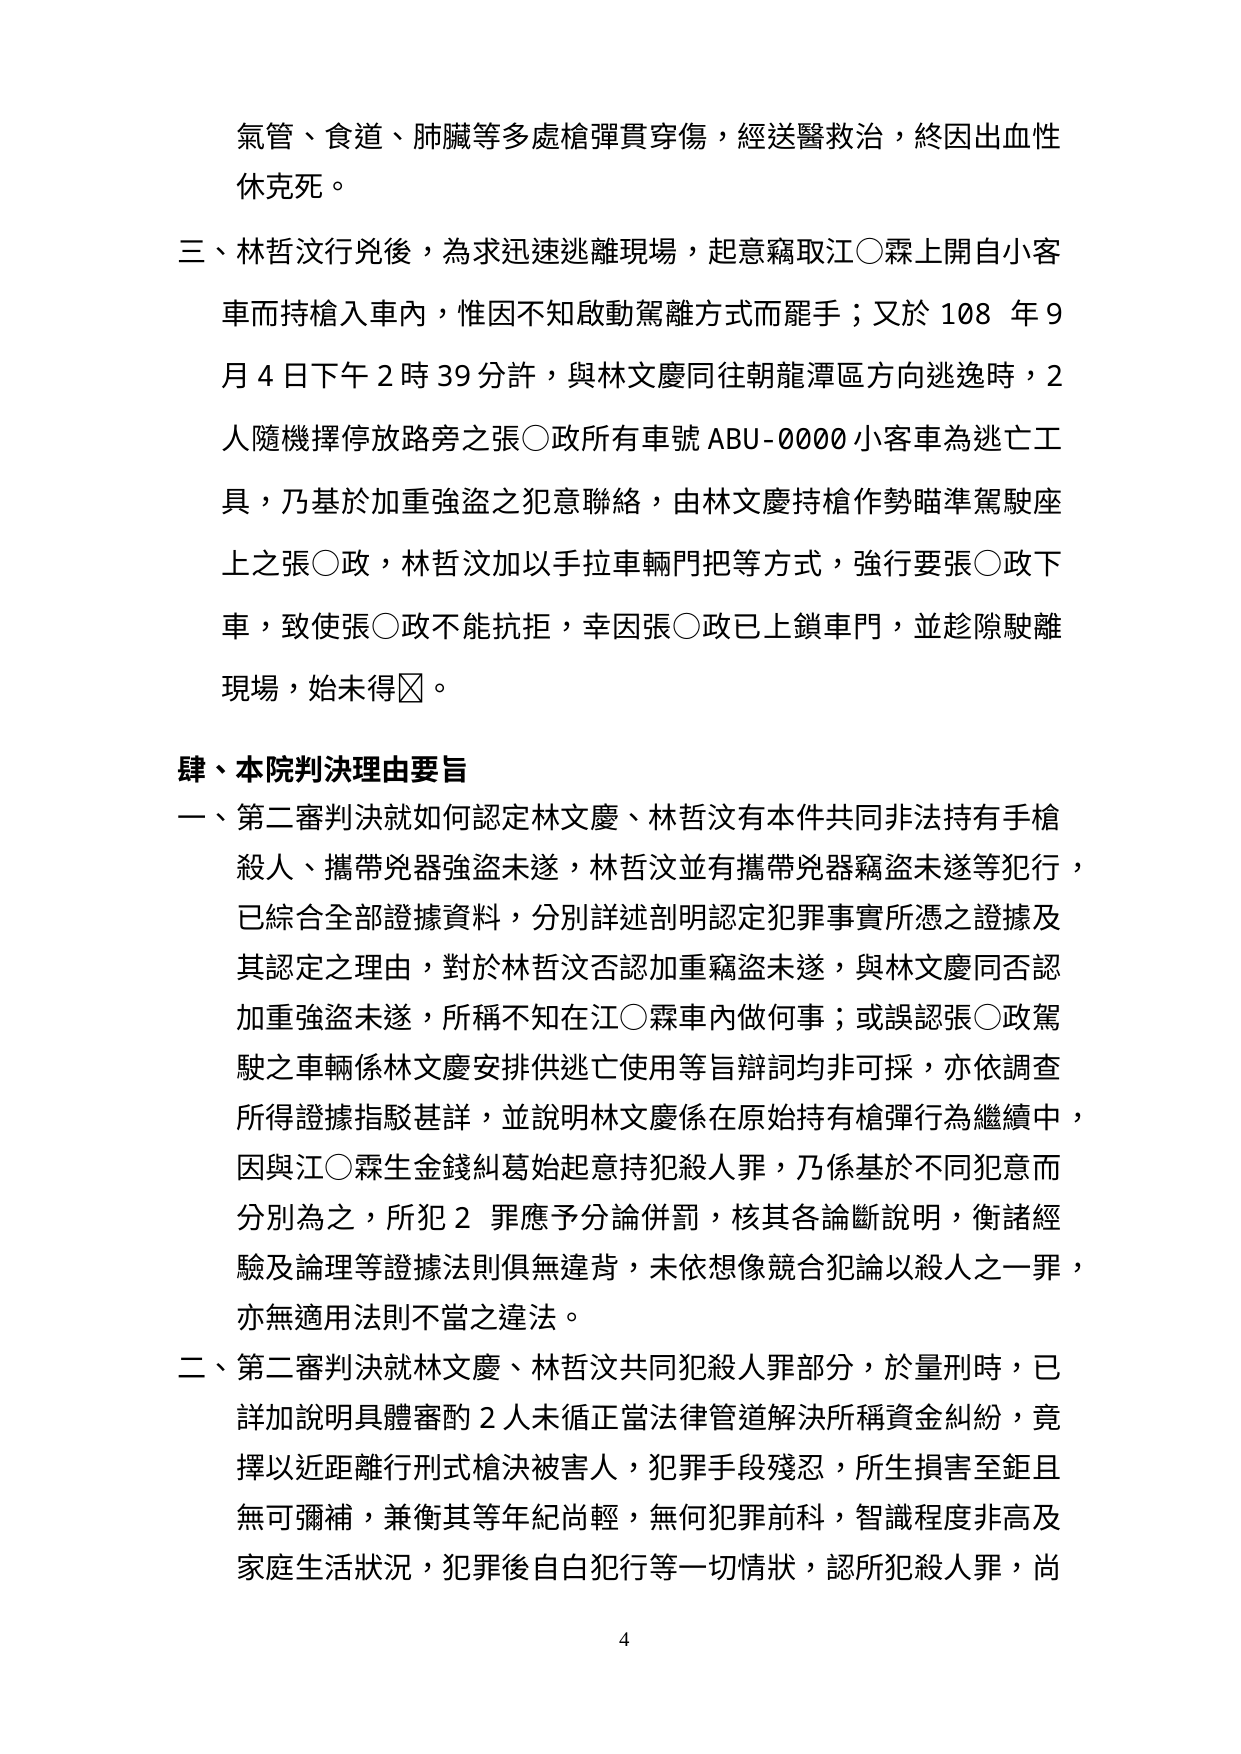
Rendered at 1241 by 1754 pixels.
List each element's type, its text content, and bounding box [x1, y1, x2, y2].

text 一、第二審判決就如何認定林文慶、林哲汶有本件共同非法持有手槍、殺人、攜帶兇器強盜未遂，林哲汶並有攜帶兇器竊盜未遂等犯行，已綜合全部證據資料，分別詳述剖明認定犯罪事實所憑之證據及其認定之理由，對於林哲汶否認加重竊盜未遂，與林文慶同否認加重強盜未遂，所稱不知在江○霖車內做何事；或誤認張○政駕駛之車輛係林文慶安排供逃亡使用等旨辯詞均非可採，亦依調查所得證據指駁甚詳，並說明林文慶係在原始持有槍彈行為繼續中，因與江○霖生金錢糾葛始起意持犯殺人罪，乃係基於不同犯意而分別為之，所犯2 罪應予分論併罰，核其各論斷說明，衡諸經驗及論理等證據法則俱無違背，未依想像競合犯論以殺人之一罪，亦無適用法則不當之違法。 [177, 789, 1063, 1339]
text 三、林哲汶行兇後，為求迅速逃離現場，起意竊取江○霖上開自小客車而持槍入車內，惟因不知啟動駕離方式而罷手；又於108 年9月4日下午2時39分許，與林文慶同往朝龍潭區方向逃逸時，2人隨機擇停放路旁之張○政所有車號ABU-0000小客車為逃亡工具，乃基於加重強盜之犯意聯絡，由林文慶持槍作勢瞄準駕駛座上之張○政，林哲汶加以手拉車輛門把等方式，強行要張○政下車，致使張○政不能抗拒，幸因張○政已上鎖車門，並趁隙駛離現場，始未得。 [177, 208, 1063, 708]
text 肆、本院判決理由要旨 [177, 726, 1063, 789]
text 二、第二審判決就林文慶、林哲汶共同犯殺人罪部分，於量刑時，已詳加說明具體審酌2人未循正當法律管道解決所稱資金糾紛，竟擇以近距離行刑式槍決被害人，犯罪手段殘忍，所生損害至鉅且無可彌補，兼衡其等年紀尚輕，無何犯罪前科，智識程度非高及家庭生活狀況，犯罪後自白犯行等一切情狀，認所犯殺人罪，尚無處以極刑之必要，均衡處無期徒刑，褫奪公權終身，經核已兼顧相關有利與不利之科刑資料，且依所犯情節，尤無專以未與被害人家屬達成和解為加重刑罰等違反罪刑相當與公平正義之情形，難認有裁量權濫用之違法情形。又本件第二審於審判期日，已依刑事訴訟法第289 條規定，依序由檢察官、林文慶及林哲汶暨其等之辯護人進行量刑辯論，其踐行之程序於法無違。 [177, 1339, 1063, 1589]
text 氣管、食道、肺臟等多處槍彈貫穿傷，經送醫救治，終因出血性休克死。 [177, 108, 1063, 208]
